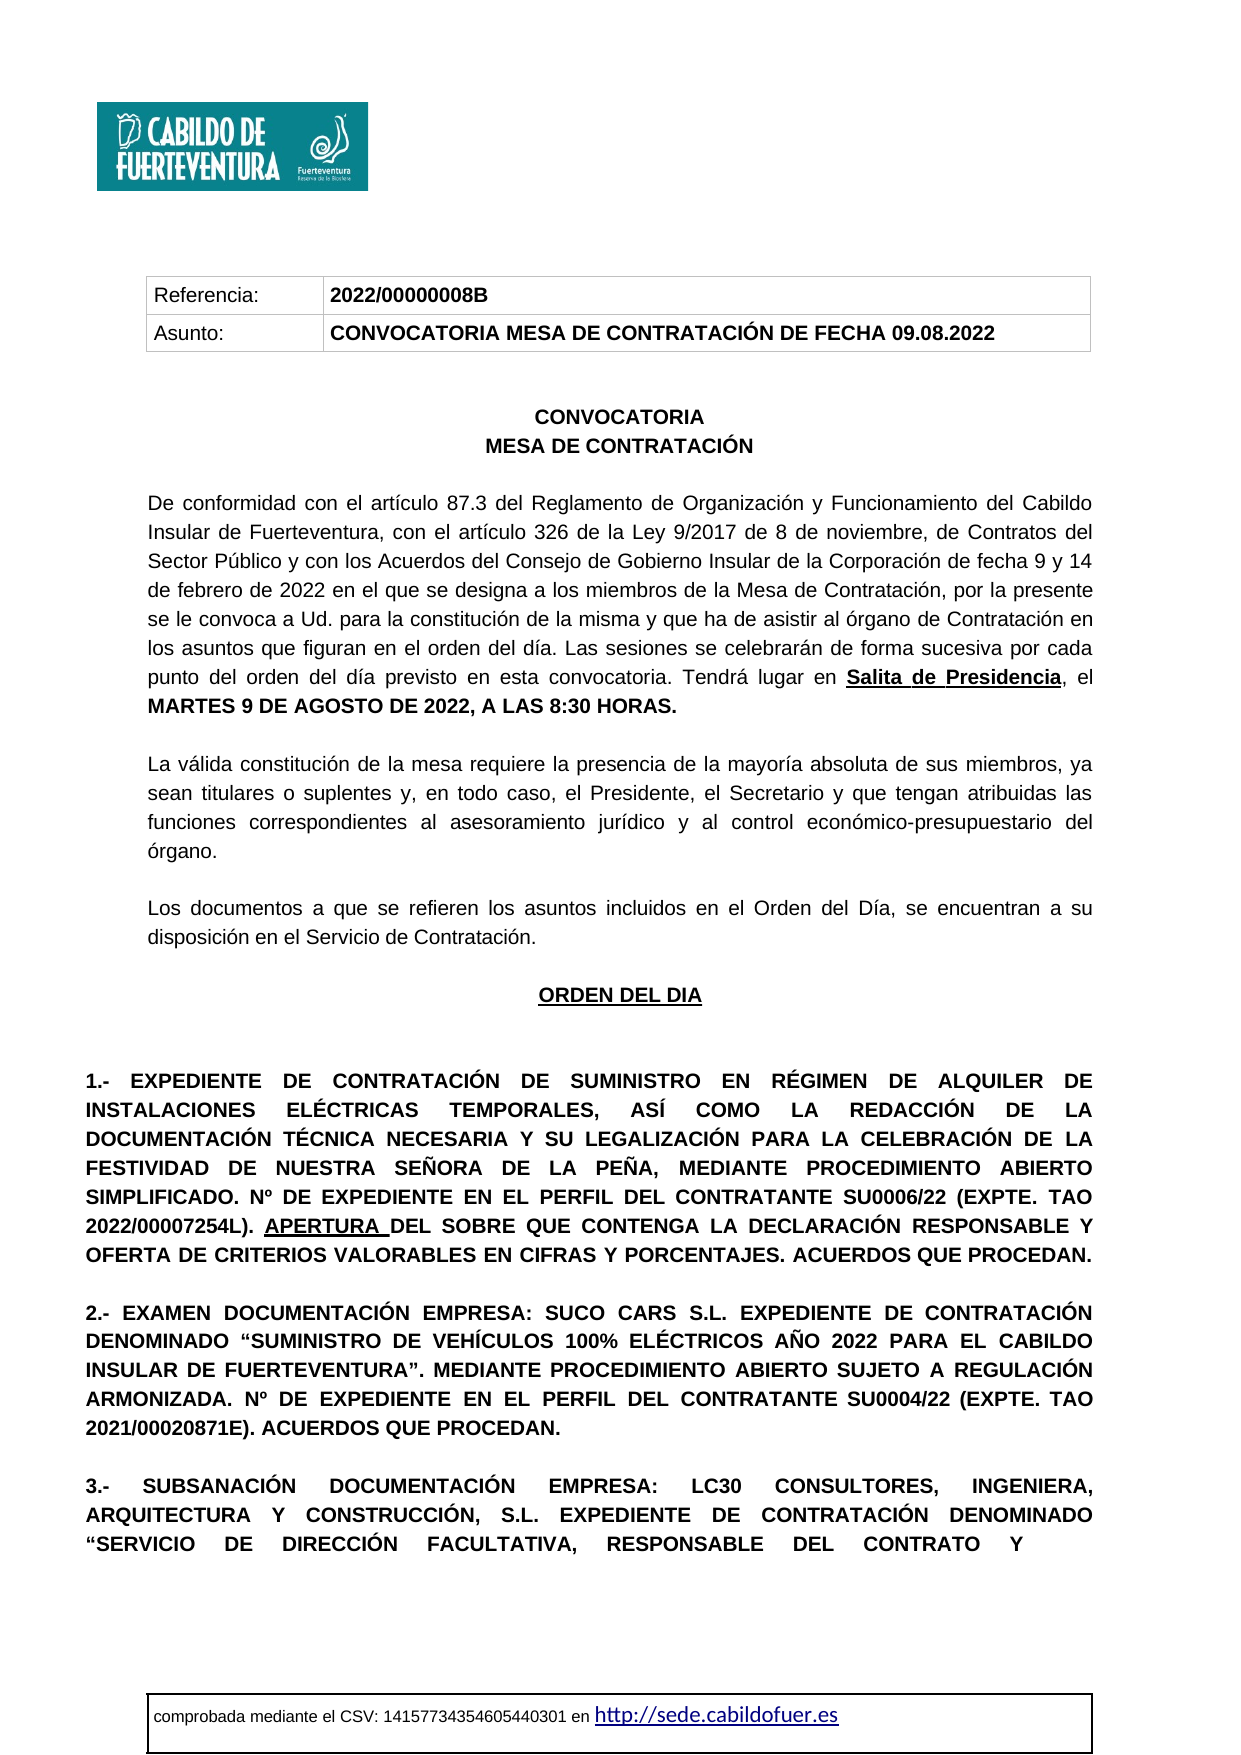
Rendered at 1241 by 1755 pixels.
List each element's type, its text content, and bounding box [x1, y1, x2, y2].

text 2.- EXAMEN DOCUMENTACIÓN EMPRESA: SUCO CARS S.L. EXPEDIENTE DE CONTRATACIÓN DENOMINADO “SUMINISTRO DE VEHÍCULOS 100% ELÉCTRICOS AÑO 2022 PARA EL CABILDO INSULAR DE FUERTEVENTURA”. MEDIANTE PROCEDIMIENTO ABIERTO SUJETO A REGULACIÓN ARMONIZADA. Nº DE EXPEDIENTE EN EL PERFIL DEL CONTRATANTE SU0004/22 (EXPTE. TAO 2021/00020871E). ACUERDOS QUE PROCEDAN. [85, 1300, 1093, 1440]
table_cell Asunto: [147, 315, 323, 351]
text De conformidad con el artículo 87.3 del Reglamento de Organización y Funcionamiento del Cabildo Insular de Fuerteventura, con el artículo 326 de la Ley 9/2017 de 8 de noviembre, de Contratos del Sector Público y con los Acuerdos del Consejo de Gobierno Insular de la Corporación de fecha 9 y 14 de febrero de 2022 en el que se designa a los miembros de la Mesa de Contratación, por la presente se le convoca a Ud. para la constitución de la misma y que ha de asistir al órgano de Contratación en los asuntos que figuran en el orden del día. Las sesiones se celebrarán de forma sucesiva por cada punto del orden del día previsto en esta convocatoria. Tendrá lugar en Salita de Presidencia, el MARTES 9 DE AGOSTO DE 2022, A LAS 8:30 HORAS. [147, 491, 1093, 718]
text ORDEN DEL DIA [133, 983, 1107, 1007]
text 3.- SUBSANACIÓN DOCUMENTACIÓN EMPRESA: LC30 CONSULTORES, INGENIERA, ARQUITECTURA Y CONSTRUCCIÓN, S.L. EXPEDIENTE DE CONTRATACIÓN DENOMINADO “SERVICIO DE DIRECCIÓN FACULTATIVA, RESPONSABLE DEL CONTRATO Y [85, 1474, 1093, 1556]
table_cell CONVOCATORIA MESA DE CONTRATACIÓN DE FECHA 09.08.2022 [324, 315, 1090, 351]
text La válida constitución de la mesa requiere la presencia de la mayoría absoluta de sus miembros, ya sean titulares o suplentes y, en todo caso, el Presidente, el Secretario y que tengan atribuidas las funciones correspondientes al asesoramiento jurídico y al control económico-presupuestario del órgano. [147, 752, 1093, 862]
text 1.- EXPEDIENTE DE CONTRATACIÓN DE SUMINISTRO EN RÉGIMEN DE ALQUILER DE INSTALACIONES ELÉCTRICAS TEMPORALES, ASÍ COMO LA REDACCIÓN DE LA DOCUMENTACIÓN TÉCNICA NECESARIA Y SU LEGALIZACIÓN PARA LA CELEBRACIÓN DE LA FESTIVIDAD DE NUESTRA SEÑORA DE LA PEÑA, MEDIANTE PROCEDIMIENTO ABIERTO SIMPLIFICADO. Nº DE EXPEDIENTE EN EL PERFIL DEL CONTRATANTE SU0006/22 (EXPTE. TAO 2022/00007254L). APERTURA DEL SOBRE QUE CONTENGA LA DECLARACIÓN RESPONSABLE Y OFERTA DE CRITERIOS VALORABLES EN CIFRAS Y PORCENTAJES. ACUERDOS QUE PROCEDAN. [85, 1069, 1093, 1267]
table_header Referencia: [147, 277, 323, 313]
text Los documentos a que se refieren los asuntos incluidos en el Orden del Día, se encuentran a su disposición en el Servicio de Contratación. [147, 896, 1093, 949]
text CONVOCATORIA MESA DE CONTRATACIÓN [485, 405, 763, 458]
table_header 2022/00000008B [324, 277, 1090, 313]
